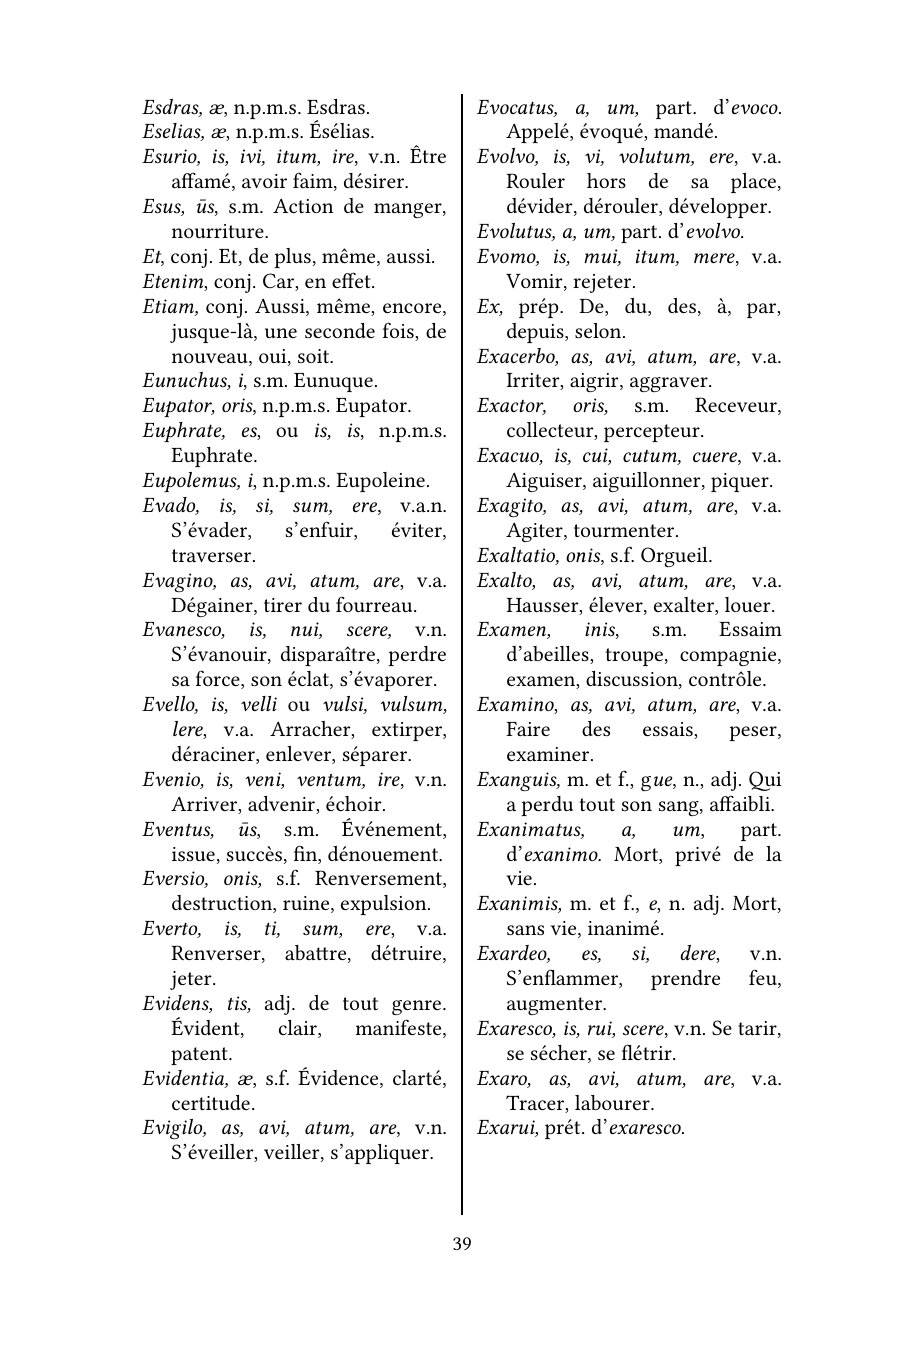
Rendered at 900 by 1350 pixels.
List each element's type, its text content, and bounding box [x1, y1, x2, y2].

text Exactor, oris, s.m. Receveur, collecteur, percepteur. [476, 393, 782, 443]
text Exalto, as, avi, atum, are, v.a. Hausser, élever, exalter, louer. [476, 567, 782, 617]
text Ex, prép. De, du, des, à, par, depuis, selon. [476, 294, 782, 343]
text Esurio, is, ivi, itum, ire, v.n. Être affamé, avoir faim, désirer. [142, 144, 447, 194]
text Exanimatus, a, um, part. d’exanimo. Mort, privé de la vie. [476, 816, 782, 891]
text Esus, ūs, s.m. Action de manger, nourriture. [142, 194, 447, 244]
text Exaltatio, onis, s.f. Orgueil. [476, 543, 782, 567]
text Eupolemus, i, n.p.m.s. Eupoleine. [142, 468, 447, 493]
text Etiam, conj. Aussi, même, encore, jusque-là, une seconde fois, de nouveau, oui, soit. [142, 294, 447, 368]
text Eupator, oris, n.p.m.s. Eupator. [142, 393, 447, 418]
text Examino, as, avi, atum, are, v.a. Faire des essais, peser, examiner. [476, 692, 782, 767]
text Everto, is, ti, sum, ere, v.a. Renverser, abattre, détruire, jeter. [142, 916, 447, 991]
text Eselias, æ, n.p.m.s. Ésélias. [142, 119, 447, 144]
text Evidens, tis, adj. de tout genre. Évident, clair, manifeste, patent. [142, 991, 447, 1065]
text Evigilo, as, avi, atum, are, v.n. S’éveiller, veiller, s’appliquer. [142, 1115, 447, 1165]
text Esdras, æ, n.p.m.s. Esdras. [142, 94, 447, 119]
text Euphrate, es, ou is, is, n.p.m.s. Euphrate. [142, 418, 447, 468]
text Evolvo, is, vi, volutum, ere, v.a. Rouler hors de sa place, dévider, dérouler, développer. [476, 144, 782, 219]
text Evagino, as, avi, atum, are, v.a. Dégainer, tirer du fourreau. [142, 567, 447, 617]
text Evidentia, æ, s.f. Évidence, clarté, certitude. [142, 1065, 447, 1115]
text Exarui, prét. d’exaresco. [476, 1115, 782, 1140]
text Exacuo, is, cui, cutum, cuere, v.a. Aiguiser, aiguillonner, piquer. [476, 443, 782, 493]
text Exaro, as, avi, atum, are, v.a. Tracer, labourer. [476, 1065, 782, 1115]
text Evenio, is, veni, ventum, ire, v.n. Arriver, advenir, échoir. [142, 767, 447, 816]
text Evomo, is, mui, itum, mere, v.a. Vomir, rejeter. [476, 244, 782, 294]
text Exagito, as, avi, atum, are, v.a. Agiter, tourmenter. [476, 493, 782, 543]
text Eventus, ūs, s.m. Événement, issue, succès, fin, dénouement. [142, 816, 447, 866]
text Evolutus, a, um, part. d’evolvo. [476, 219, 782, 244]
text Exaresco, is, rui, scere, v.n. Se tarir, se sécher, se flétrir. [476, 1016, 782, 1065]
text Evocatus, a, um, part. d’evoco. Appelé, évoqué, mandé. [476, 94, 782, 144]
text Evello, is, velli ou vulsi, vulsum, lere, v.a. Arracher, extirper, déraciner, enlever, séparer. [142, 692, 447, 767]
text Eversio, onis, s.f. Renversement, destruction, ruine, expulsion. [142, 866, 447, 916]
text Exardeo, es, si, dere, v.n. S’enflammer, prendre feu, augmenter. [476, 941, 782, 1016]
text Et, conj. Et, de plus, même, aussi. [142, 244, 447, 269]
text Examen, inis, s.m. Essaim d’abeilles, troupe, compagnie, examen, discussion, contrôle. [476, 617, 782, 692]
text Exanguis, m. et f., gue, n., adj. Qui a perdu tout son sang, affaibli. [476, 767, 782, 816]
text Exacerbo, as, avi, atum, are, v.a. Irriter, aigrir, aggraver. [476, 343, 782, 393]
text Evado, is, si, sum, ere, v.a.n. S’évader, s’enfuir, éviter, traverser. [142, 493, 447, 567]
text Exanimis, m. et f., e, n. adj. Mort, sans vie, inanimé. [476, 891, 782, 941]
text Etenim, conj. Car, en effet. [142, 269, 447, 294]
text Eunuchus, i, s.m. Eunuque. [142, 368, 447, 393]
text Evanesco, is, nui, scere, v.n. S’évanouir, disparaître, perdre sa force, son éclat, s’évaporer. [142, 617, 447, 692]
